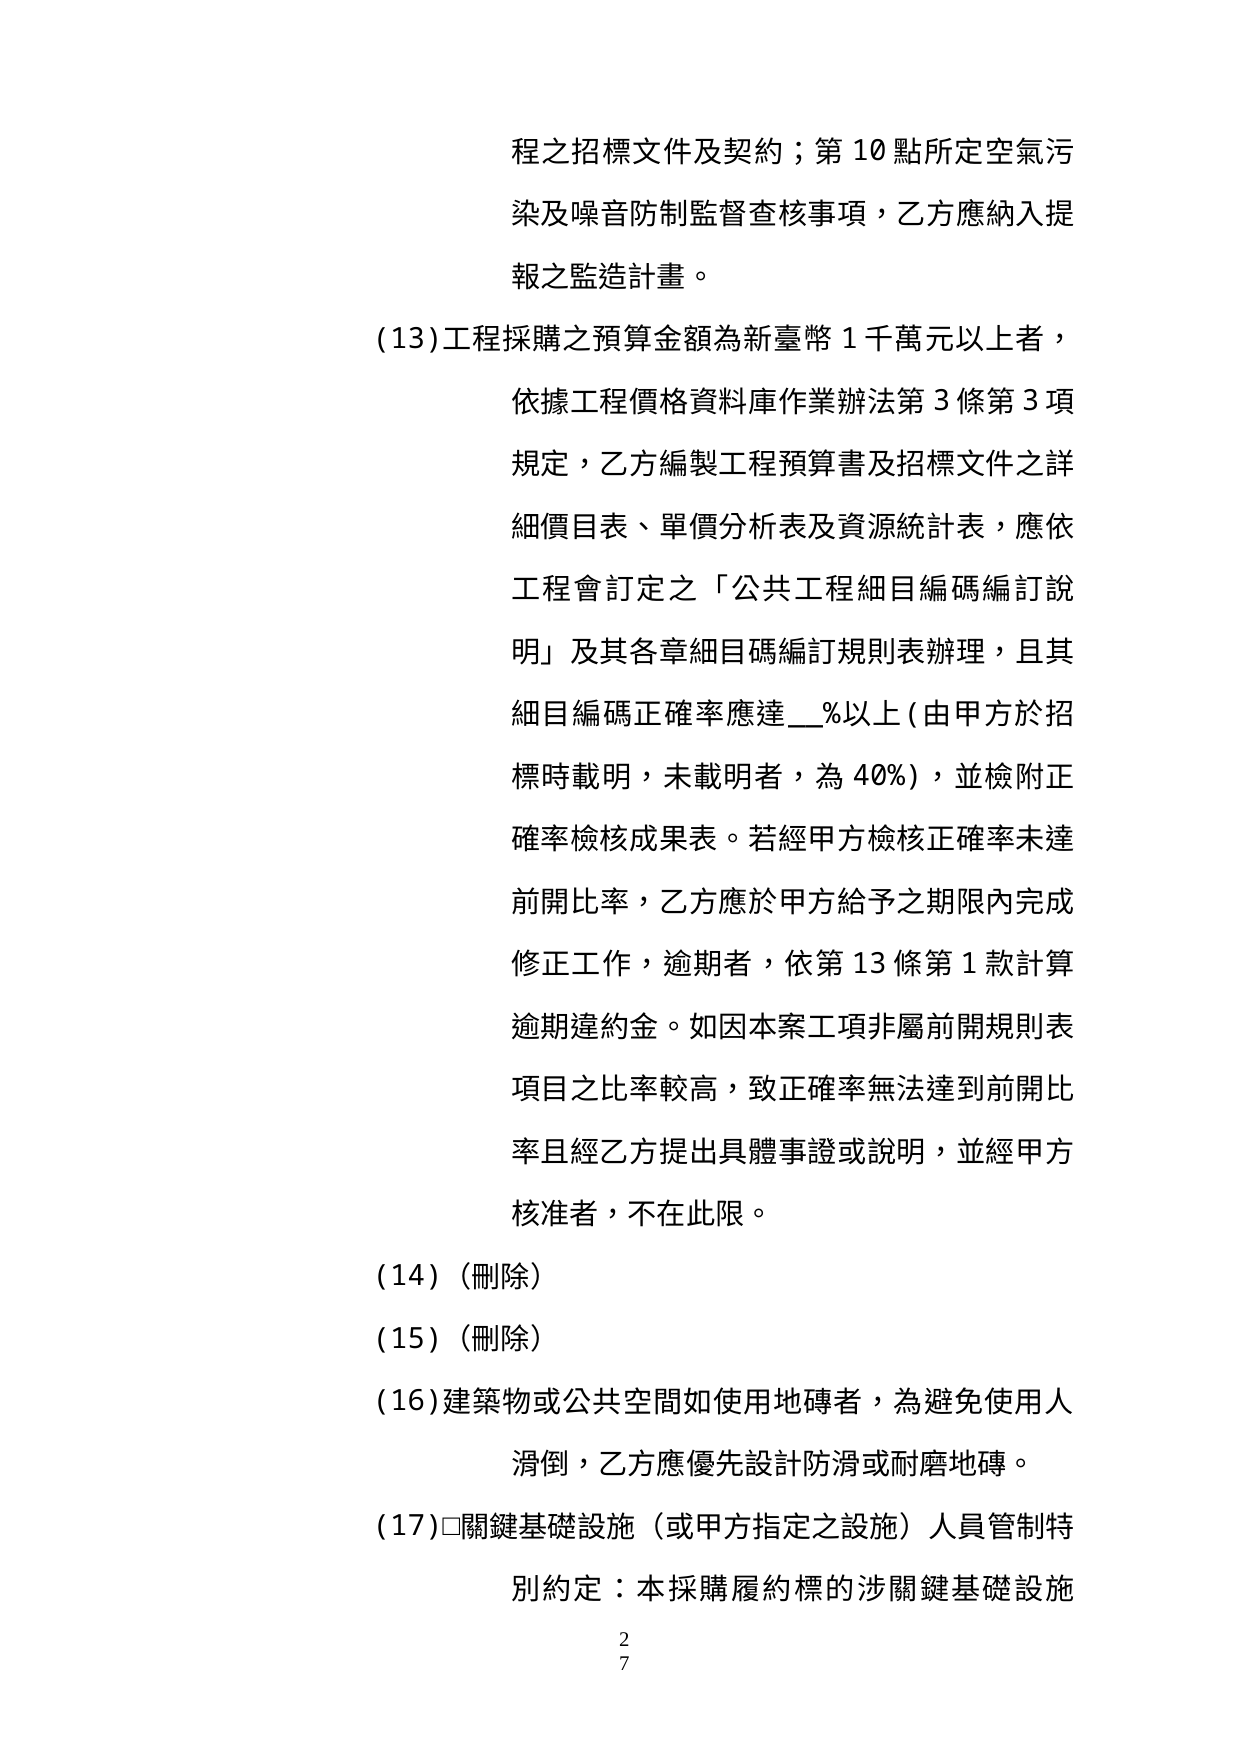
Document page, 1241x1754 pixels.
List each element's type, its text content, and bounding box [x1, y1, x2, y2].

list 建築物或公共空間如使用地磚者，為避免使用人滑倒，乙方應優先設計防滑或耐磨地磚。 [372, 1358, 1075, 1483]
list 工程採購之預算金額為新臺幣1千萬元以上者，依據工程價格資料庫作業辦法第3條第3項規定，乙方編製工程預算書及招標文件之詳細價目表、單價分析表及資源統計表，應依工程會訂定之「公共工程細目編碼編訂說明」及其各章細目碼編訂規則表辦理，且其細目編碼正確率應達__%以上(由甲方於招標時載明，未載明者，為40%)，並檢附正確率檢核成果表。若經甲方檢核正確率未達前開比率，乙方應於甲方給予之期限內完成修正工作，逾期者，依第13條第1款計算逾期違約金。如因本案工項非屬前開規則表項目之比率較高，致正確率無法達到前開比率且經乙方提出具體事證或說明，並經甲方核准者，不在此限。 [372, 295, 1075, 1233]
list （刪除） [372, 1295, 1075, 1358]
list □關鍵基礎設施（或甲方指定之設施）人員管制特別約定：本採購履約標的涉關鍵基礎設施 [372, 1483, 1075, 1608]
list 程之招標文件及契約；第10點所定空氣污染及噪音防制監督查核事項，乙方應納入提報之監造計畫。 [372, 108, 1075, 295]
list （刪除） [372, 1233, 1075, 1295]
